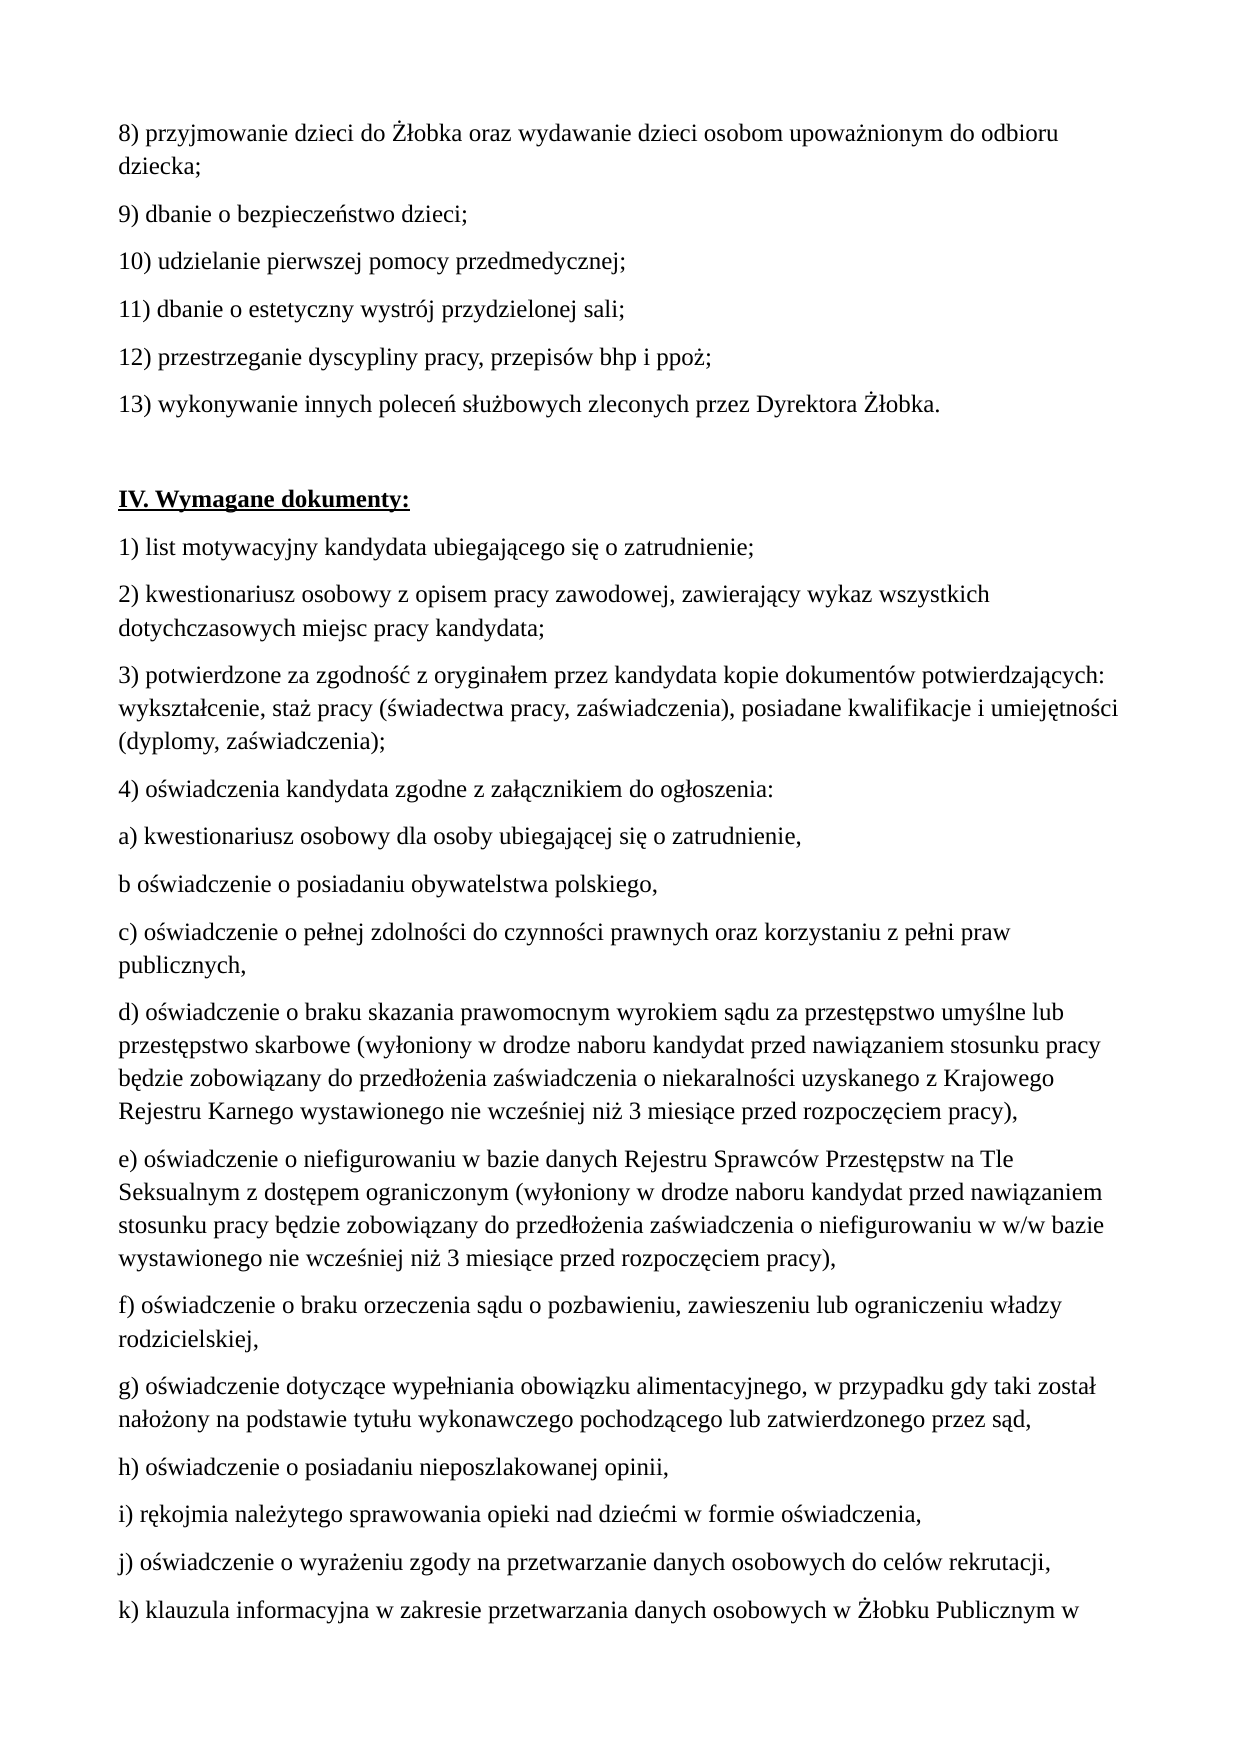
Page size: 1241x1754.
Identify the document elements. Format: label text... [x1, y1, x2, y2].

text IV. Wymagane dokumenty: [118, 484, 1122, 513]
text 2) kwestionariusz osobowy z opisem pracy zawodowej, zawierający wykaz wszystkich dotychczasowych miejsc pracy kandydata; [118, 579, 1122, 641]
text 12) przestrzeganie dyscypliny pracy, przepisów bhp i ppoż; [118, 342, 1122, 370]
text 13) wykonywanie innych poleceń służbowych zleconych przez Dyrektora Żłobka. [118, 389, 1122, 418]
text j) oświadczenie o wyrażeniu zgody na przetwarzanie danych osobowych do celów rekrutacji, [118, 1547, 1122, 1576]
text k) klauzula informacyjna w zakresie przetwarzania danych osobowych w Żłobku Publicznym w [118, 1595, 1122, 1623]
text b oświadczenie o posiadaniu obywatelstwa polskiego, [118, 869, 1122, 898]
text 3) potwierdzone za zgodność z oryginałem przez kandydata kopie dokumentów potwierdzających: wykształcenie, staż pracy (świadectwa pracy, zaświadczenia), posiadane kwalifikacje i umiejętności (dyplomy, zaświadczenia); [118, 660, 1122, 755]
text h) oświadczenie o posiadaniu nieposzlakowanej opinii, [118, 1452, 1122, 1481]
text g) oświadczenie dotyczące wypełniania obowiązku alimentacyjnego, w przypadku gdy taki został nałożony na podstawie tytułu wykonawczego pochodzącego lub zatwierdzonego przez sąd, [118, 1371, 1122, 1433]
text 1) list motywacyjny kandydata ubiegającego się o zatrudnienie; [118, 532, 1122, 561]
text 11) dbanie o estetyczny wystrój przydzielonej sali; [118, 294, 1122, 323]
text 9) dbanie o bezpieczeństwo dzieci; [118, 199, 1122, 227]
text 10) udzielanie pierwszej pomocy przedmedycznej; [118, 246, 1122, 275]
text c) oświadczenie o pełnej zdolności do czynności prawnych oraz korzystaniu z pełni praw publicznych, [118, 917, 1122, 978]
text d) oświadczenie o braku skazania prawomocnym wyrokiem sądu za przestępstwo umyślne lub przestępstwo skarbowe (wyłoniony w drodze naboru kandydat przed nawiązaniem stosunku pracy będzie zobowiązany do przedłożenia zaświadczenia o niekaralności uzyskanego z Krajowego Rejestru Karnego wystawionego nie wcześniej niż 3 miesiące przed rozpoczęciem pracy), [118, 997, 1122, 1125]
text 8) przyjmowanie dzieci do Żłobka oraz wydawanie dzieci osobom upoważnionym do odbioru dziecka; [118, 118, 1122, 180]
text e) oświadczenie o niefigurowaniu w bazie danych Rejestru Sprawców Przestępstw na Tle Seksualnym z dostępem ograniczonym (wyłoniony w drodze naboru kandydat przed nawiązaniem stosunku pracy będzie zobowiązany do przedłożenia zaświadczenia o niefigurowaniu w w/w bazie wystawionego nie wcześniej niż 3 miesiące przed rozpoczęciem pracy), [118, 1144, 1122, 1272]
text 4) oświadczenia kandydata zgodne z załącznikiem do ogłoszenia: [118, 774, 1122, 803]
text a) kwestionariusz osobowy dla osoby ubiegającej się o zatrudnienie, [118, 821, 1122, 850]
text i) rękojmia należytego sprawowania opieki nad dziećmi w formie oświadczenia, [118, 1499, 1122, 1528]
text f) oświadczenie o braku orzeczenia sądu o pozbawieniu, zawieszeniu lub ograniczeniu władzy rodzicielskiej, [118, 1291, 1122, 1352]
